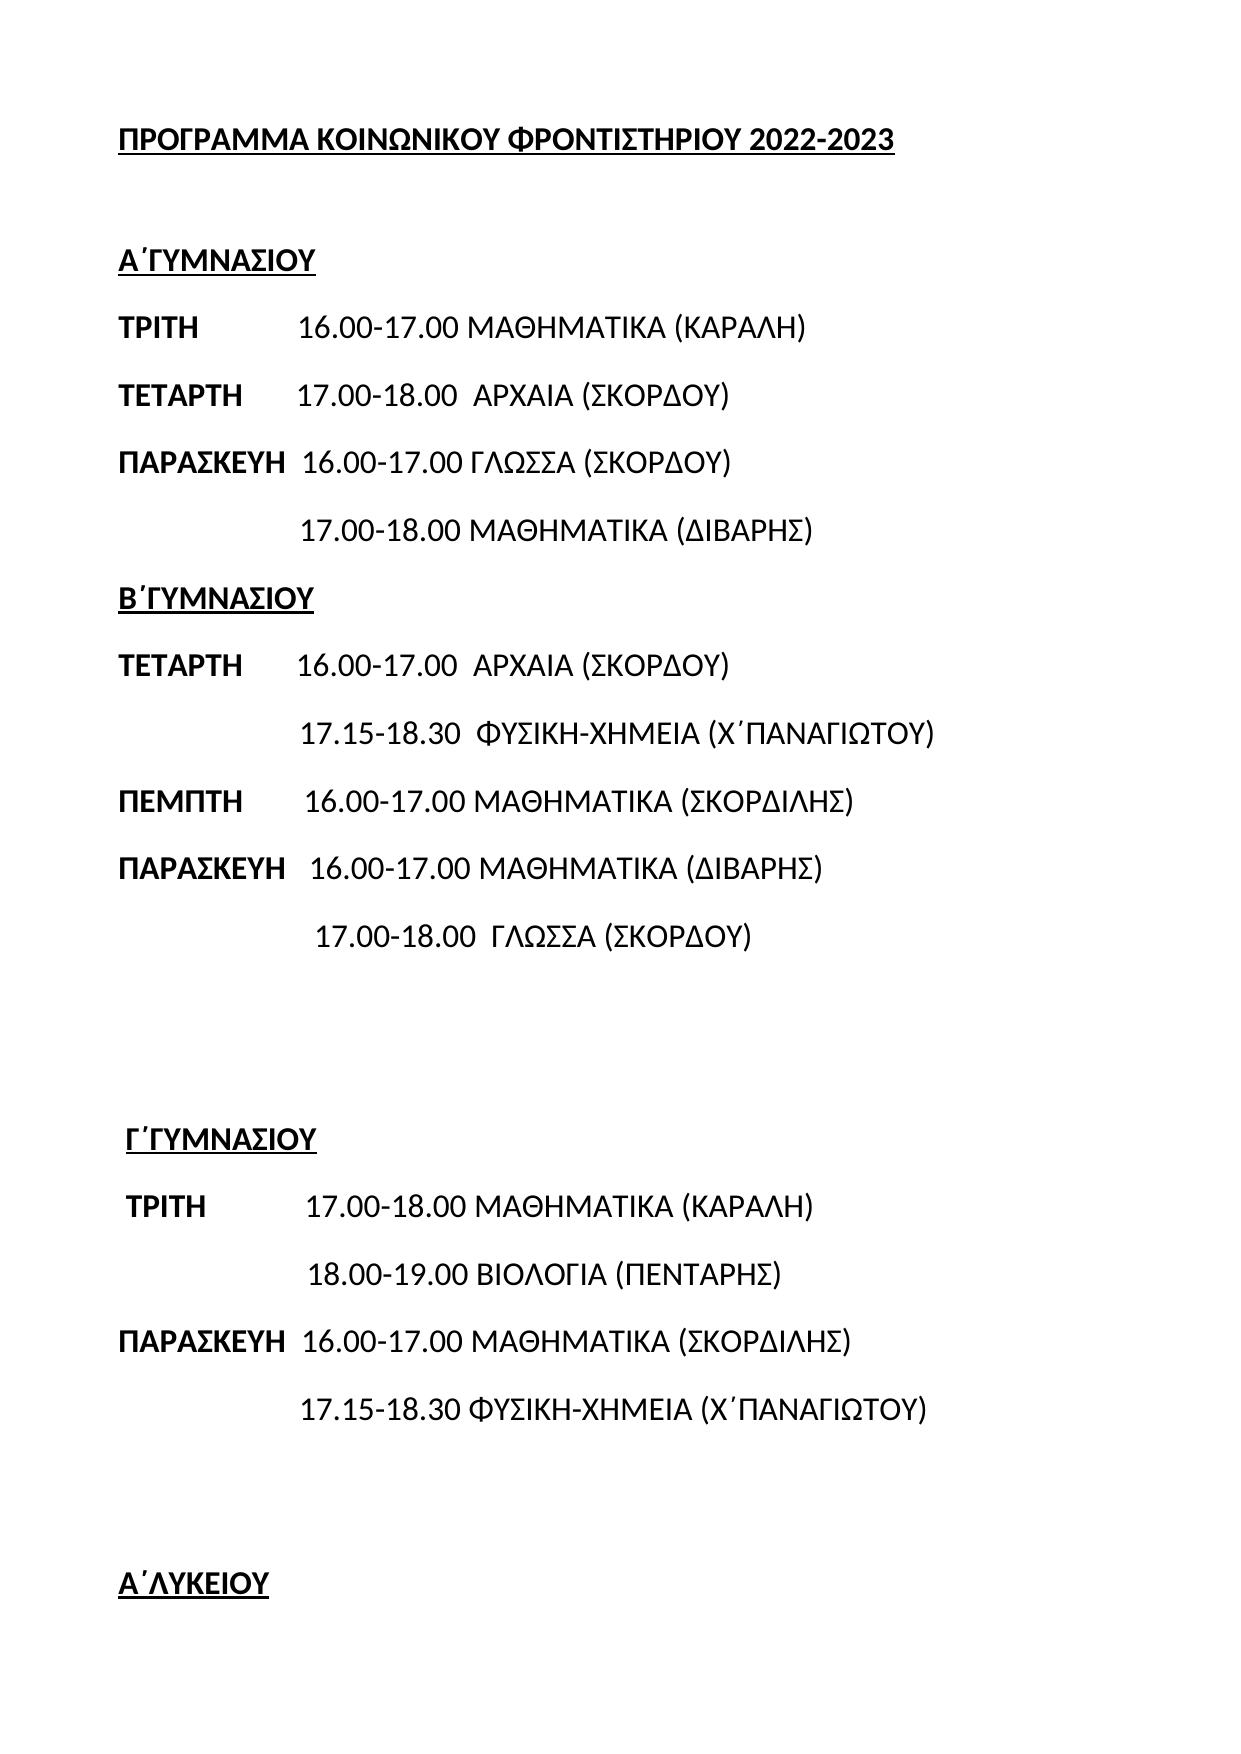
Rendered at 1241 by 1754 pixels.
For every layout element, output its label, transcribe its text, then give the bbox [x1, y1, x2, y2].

text Β΄ΓΥΜΝΑΣΙΟΥ [118, 577, 1122, 617]
text Γ΄ΓΥΜΝΑΣΙΟΥ [118, 1118, 1122, 1158]
text ΤΡΙΤΗ 17.00-18.00 ΜΑΘΗΜΑΤΙΚΑ (ΚΑΡΑΛΗ) [118, 1185, 1122, 1226]
text ΠΕΜΠΤΗ 16.00-17.00 ΜΑΘΗΜΑΤΙΚΑ (ΣΚΟΡΔΙΛΗΣ) [118, 779, 1122, 820]
text 17.15-18.30 ΦΥΣΙΚΗ-ΧΗΜΕΙΑ (Χ΄ΠΑΝΑΓΙΩTOY) [118, 1388, 1122, 1429]
text 17.15-18.30 ΦΥΣΙΚΗ-ΧΗΜΕΙΑ (Χ΄ΠΑΝΑΓΙΩΤΟΥ) [118, 712, 1122, 753]
text Α΄ΓΥΜΝΑΣΙΟΥ [118, 239, 1122, 279]
text 17.00-18.00 ΓΛΩΣΣΑ (ΣΚΟΡΔΟΥ) [118, 915, 1122, 956]
text Α΄ΛΥΚΕΙΟΥ [118, 1562, 1122, 1602]
text ΠΑΡΑΣΚΕΥΗ 16.00-17.00 ΜΑΘΗΜΑΤΙΚΑ (ΔΙΒΑΡΗΣ) [118, 847, 1122, 888]
text ΤΕΤΑΡΤΗ 17.00-18.00 ΑΡΧΑΙΑ (ΣΚΟΡΔΟΥ) [118, 374, 1122, 415]
text ΠΑΡΑΣΚΕΥΗ 16.00-17.00 ΜΑΘΗΜΑΤΙΚΑ (ΣΚΟΡΔΙΛΗΣ) [118, 1320, 1122, 1361]
text 17.00-18.00 ΜΑΘΗΜΑΤΙΚΑ (ΔΙΒΑΡΗΣ) [118, 509, 1122, 550]
text ΠΑΡΑΣΚΕΥΗ 16.00-17.00 ΓΛΩΣΣΑ (ΣΚΟΡΔΟΥ) [118, 442, 1122, 482]
text ΤΡΙΤΗ 16.00-17.00 ΜΑΘΗΜΑΤΙΚΑ (ΚΑΡΑΛΗ) [118, 306, 1122, 347]
text 18.00-19.00 ΒΙΟΛΟΓΙΑ (ΠΕΝΤΑΡΗΣ) [118, 1253, 1122, 1293]
text ΠΡΟΓΡΑΜΜΑ ΚΟΙΝΩΝΙΚΟΥ ΦΡΟΝΤΙΣΤΗΡΙΟΥ 2022-2023 [118, 118, 1122, 159]
text ΤΕΤΑΡΤΗ 16.00-17.00 ΑΡΧΑΙΑ (ΣΚΟΡΔΟΥ) [118, 644, 1122, 685]
